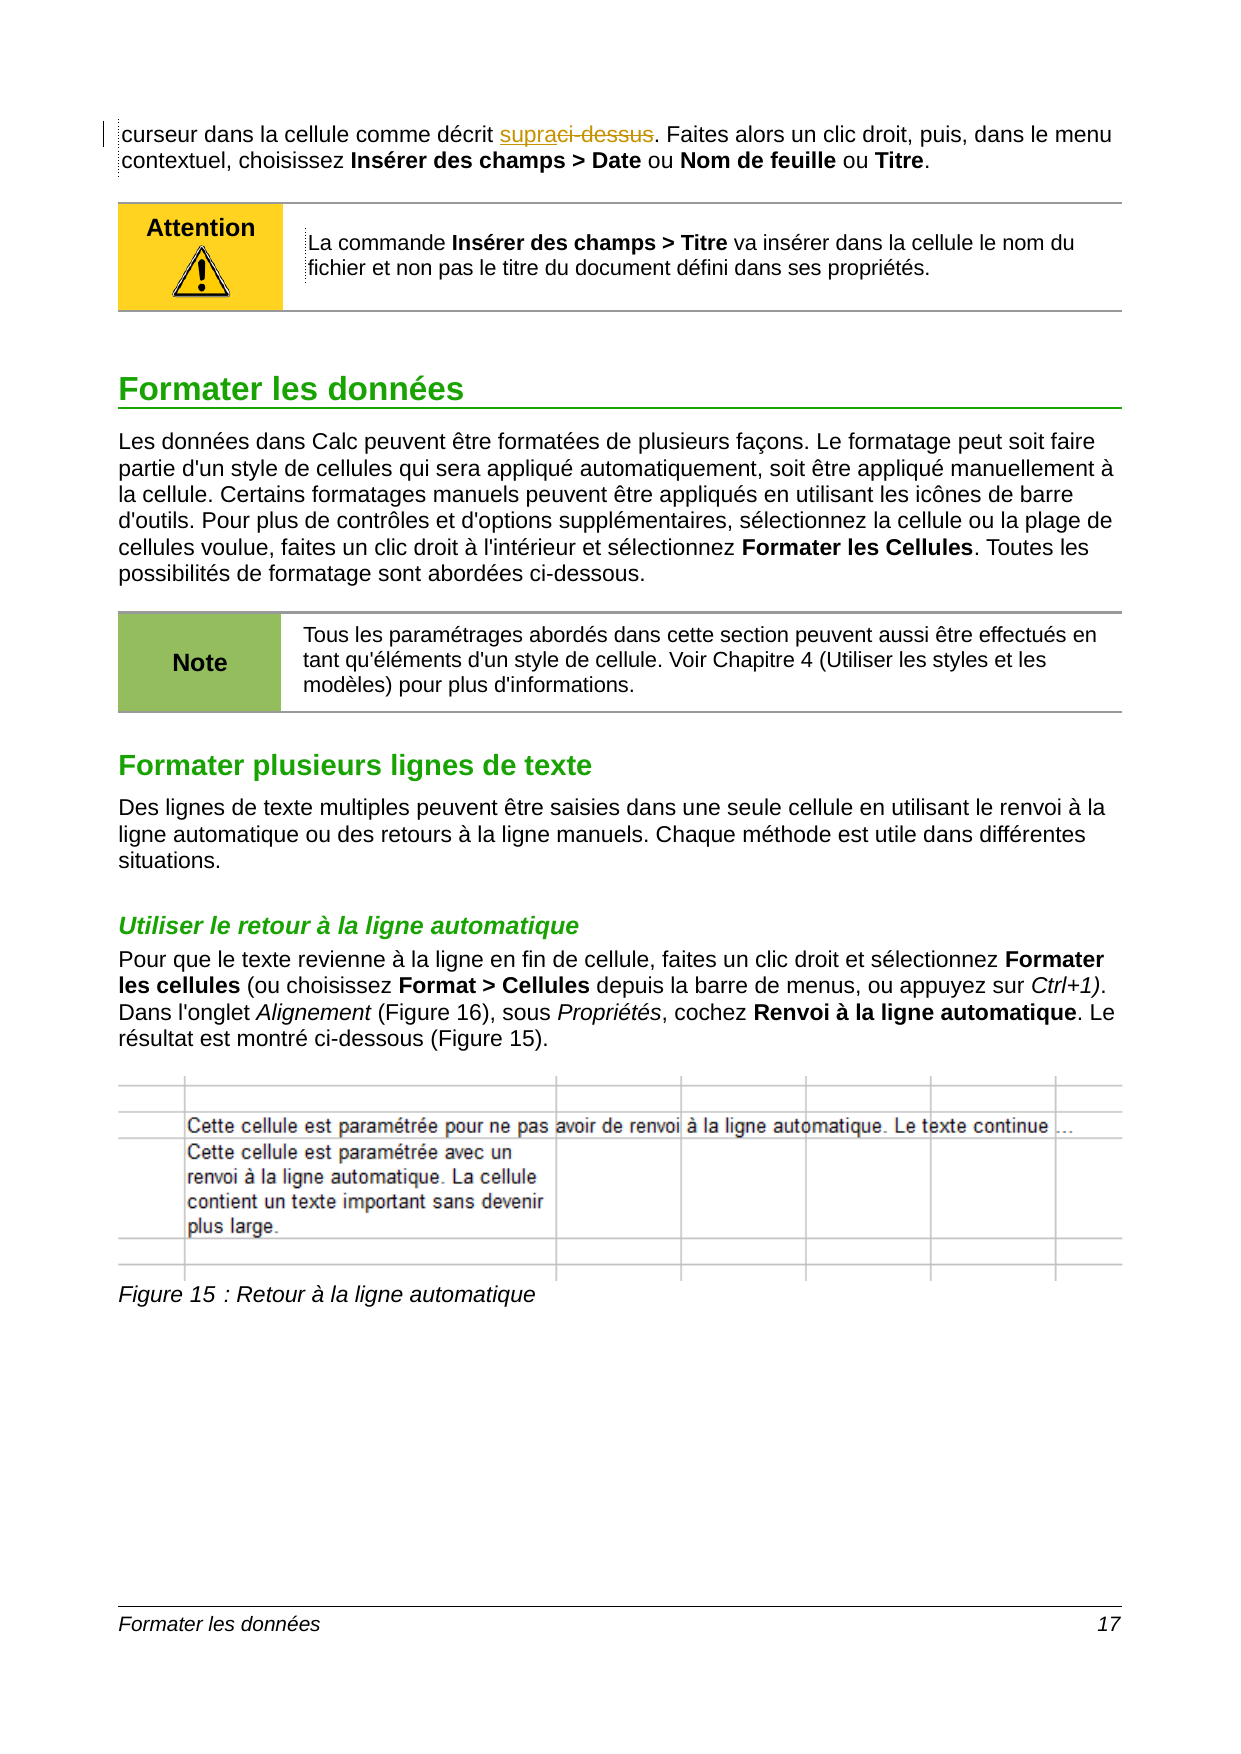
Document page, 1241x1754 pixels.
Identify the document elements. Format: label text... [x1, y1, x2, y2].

table_header Note [118, 614, 281, 711]
text Les données dans Calc peuvent être formatées de plusieurs façons. Le formatage peut soit faire partie d'un style de cellules qui sera appliqué automatiquement, soit être appliqué manuellement à la cellule. Certains formatages manuels peuvent être appliqués en utilisant les icônes de barre d'outils. Pour plus de contrôles et d'options supplémentaires, sélectionnez la cellule ou la plage de cellules voulue, faites un clic droit à l'intérieur et sélectionnez Formater les Cellules. Toutes les possibilités de formatage sont abordées ci-dessous. [118, 428, 1122, 586]
table_header Attention [118, 204, 283, 310]
picture [168, 241, 233, 301]
table_header La commande Insérer des champs > Titre va insérer dans la cellule le nom du fichier et non pas le titre du document défini dans ses propriétés. [283, 204, 1122, 310]
text Des lignes de texte multiples peuvent être saisies dans une seule cellule en utilisant le renvoi à la ligne automatique ou des retours à la ligne manuels. Chaque méthode est utile dans différentes situations. [118, 794, 1122, 873]
text Pour que le texte revienne à la ligne en fin de cellule, faites un clic droit et sélectionnez Formater les cellules (ou choisissez Format > Cellules depuis la barre de menus, ou appuyez sur Ctrl+1). Dans l'onglet Alignement (Figure 16), sous Propriétés, cochez Renvoi à la ligne automatique. Le résultat est montré ci-dessous (Figure 15). [118, 946, 1122, 1051]
picture [118, 1076, 1123, 1281]
subtitle Formater les données [118, 369, 1122, 407]
text Figure 15 : Retour à la ligne automatique [118, 1281, 1122, 1307]
text curseur dans la cellule comme décrit supra. Faites alors un clic droit, puis, dans le menu contextuel, choisissez Insérer des champs > Date ou Nom de feuille ou Titre. [118, 118, 1122, 177]
subtitle Formater plusieurs lignes de texte [118, 748, 1122, 782]
subtitle Utiliser le retour à la ligne automatique [118, 911, 1122, 939]
table_header Tous les paramétrages abordés dans cette section peuvent aussi être effectués en tant qu'éléments d'un style de cellule. Voir Chapitre 4 (Utiliser les styles et les modèles) pour plus d'informations. [281, 614, 1122, 711]
